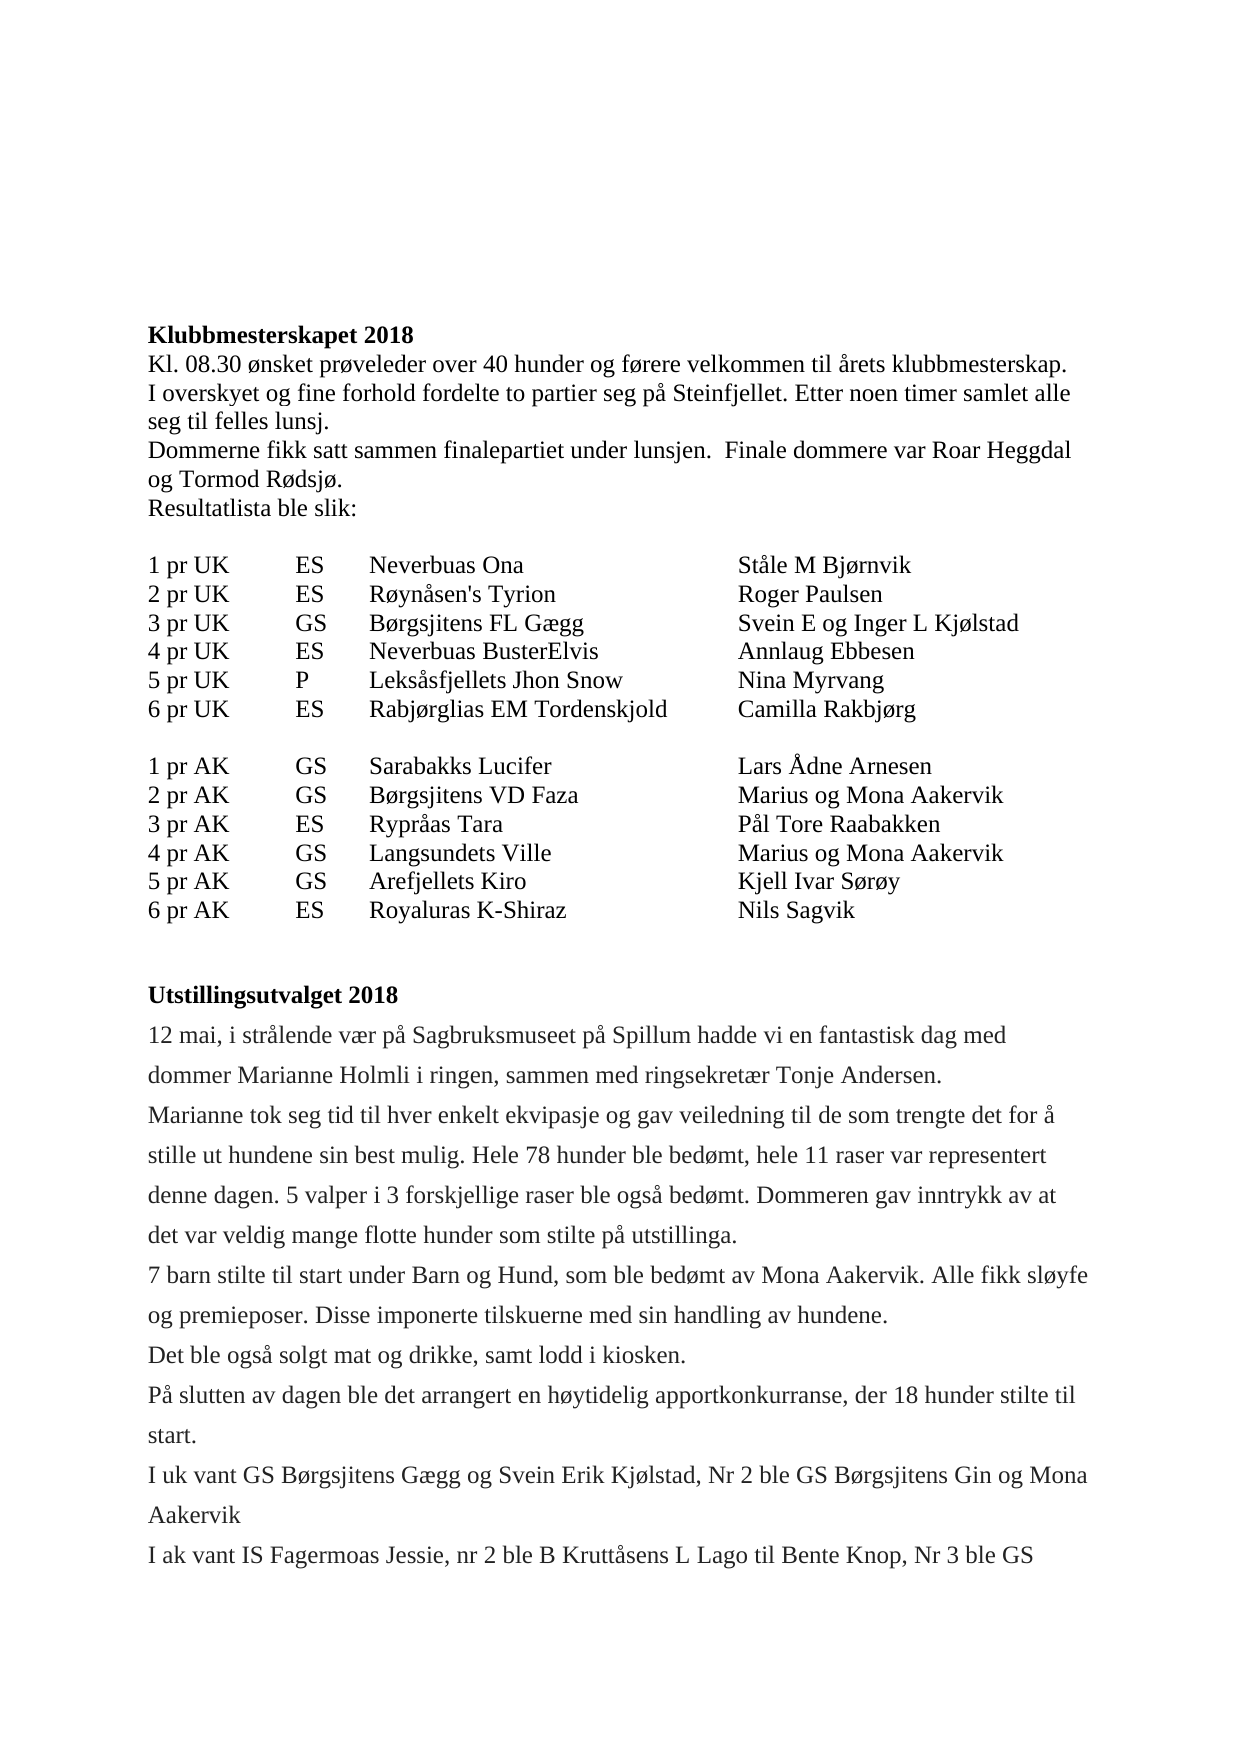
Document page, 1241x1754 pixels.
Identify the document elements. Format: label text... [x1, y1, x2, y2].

text 2 pr AK GS Børgsjitens VD Faza Marius og Mona Aakervik [148, 780, 1093, 809]
text 5 pr AK GS Arefjellets Kiro Kjell Ivar Sørøy [148, 866, 1093, 895]
text 6 pr UK ES Rabjørglias EM Tordenskjold Camilla Rakbjørg [148, 694, 1093, 723]
text Resultatlista ble slik: [148, 493, 1093, 521]
text 6 pr AK ES Royaluras K-Shiraz Nils Sagvik [148, 895, 1093, 924]
text 3 pr UK GS Børgsjitens FL Gægg Svein E og Inger L Kjølstad [148, 608, 1093, 636]
text I overskyet og fine forhold fordelte to partier seg på Steinfjellet. Etter noen timer samlet alle seg til felles lunsj. [148, 378, 1093, 435]
text 2 pr UK ES Røynåsen's Tyrion Roger Paulsen [148, 579, 1093, 608]
text 1 pr UK ES Neverbuas Ona Ståle M Bjørnvik [148, 550, 1093, 579]
text Klubbmesterskapet 2018 [148, 320, 1093, 349]
text Utstillingsutvalget 2018 [148, 981, 1093, 1009]
text 4 pr UK ES Neverbuas BusterElvis Annlaug Ebbesen [148, 636, 1093, 665]
text 5 pr UK P Leksåsfjellets Jhon Snow Nina Myrvang [148, 665, 1093, 694]
text 1 pr AK GS Sarabakks Lucifer Lars Ådne Arnesen [148, 751, 1093, 780]
text Kl. 08.30 ønsket prøveleder over 40 hunder og førere velkommen til årets klubbmesterskap. [148, 349, 1093, 378]
text Dommerne fikk satt sammen finalepartiet under lunsjen. Finale dommere var Roar Heggdal og Tormod Rødsjø. [148, 435, 1093, 493]
text 3 pr AK ES Rypråas Tara Pål Tore Raabakken [148, 809, 1093, 838]
text 12 mai, i strålende vær på Sagbruksmuseet på Spillum hadde vi en fantastisk dag med dommer Marianne Holmli i ringen, sammen med ringsekretær Tonje Andersen. Marianne tok seg tid til hver enkelt ekvipasje og gav veiledning til de som trengte det for å stille ut hundene sin best mulig. Hele 78 hunder ble bedømt, hele 11 raser var representert denne dagen. 5 valper i 3 forskjellige raser ble også bedømt. Dommeren gav inntrykk av at det var veldig mange flotte hunder som stilte på utstillinga. 7 barn stilte til start under Barn og Hund, som ble bedømt av Mona Aakervik. Alle fikk sløyfe og premieposer. Disse imponerte tilskuerne med sin handling av hundene. Det ble også solgt mat og drikke, samt lodd i kiosken. På slutten av dagen ble det arrangert en høytidelig apportkonkurranse, der 18 hunder stilte til start. I uk vant GS Børgsjitens Gægg og Svein Erik Kjølstad, Nr 2 ble GS Børgsjitens Gin og Mona Aakervik I ak vant IS Fagermoas Jessie, nr 2 ble B Kruttåsens L Lago til Bente Knop, Nr 3 ble GS [148, 1009, 1093, 1569]
text 4 pr AK GS Langsundets Ville Marius og Mona Aakervik [148, 838, 1093, 866]
